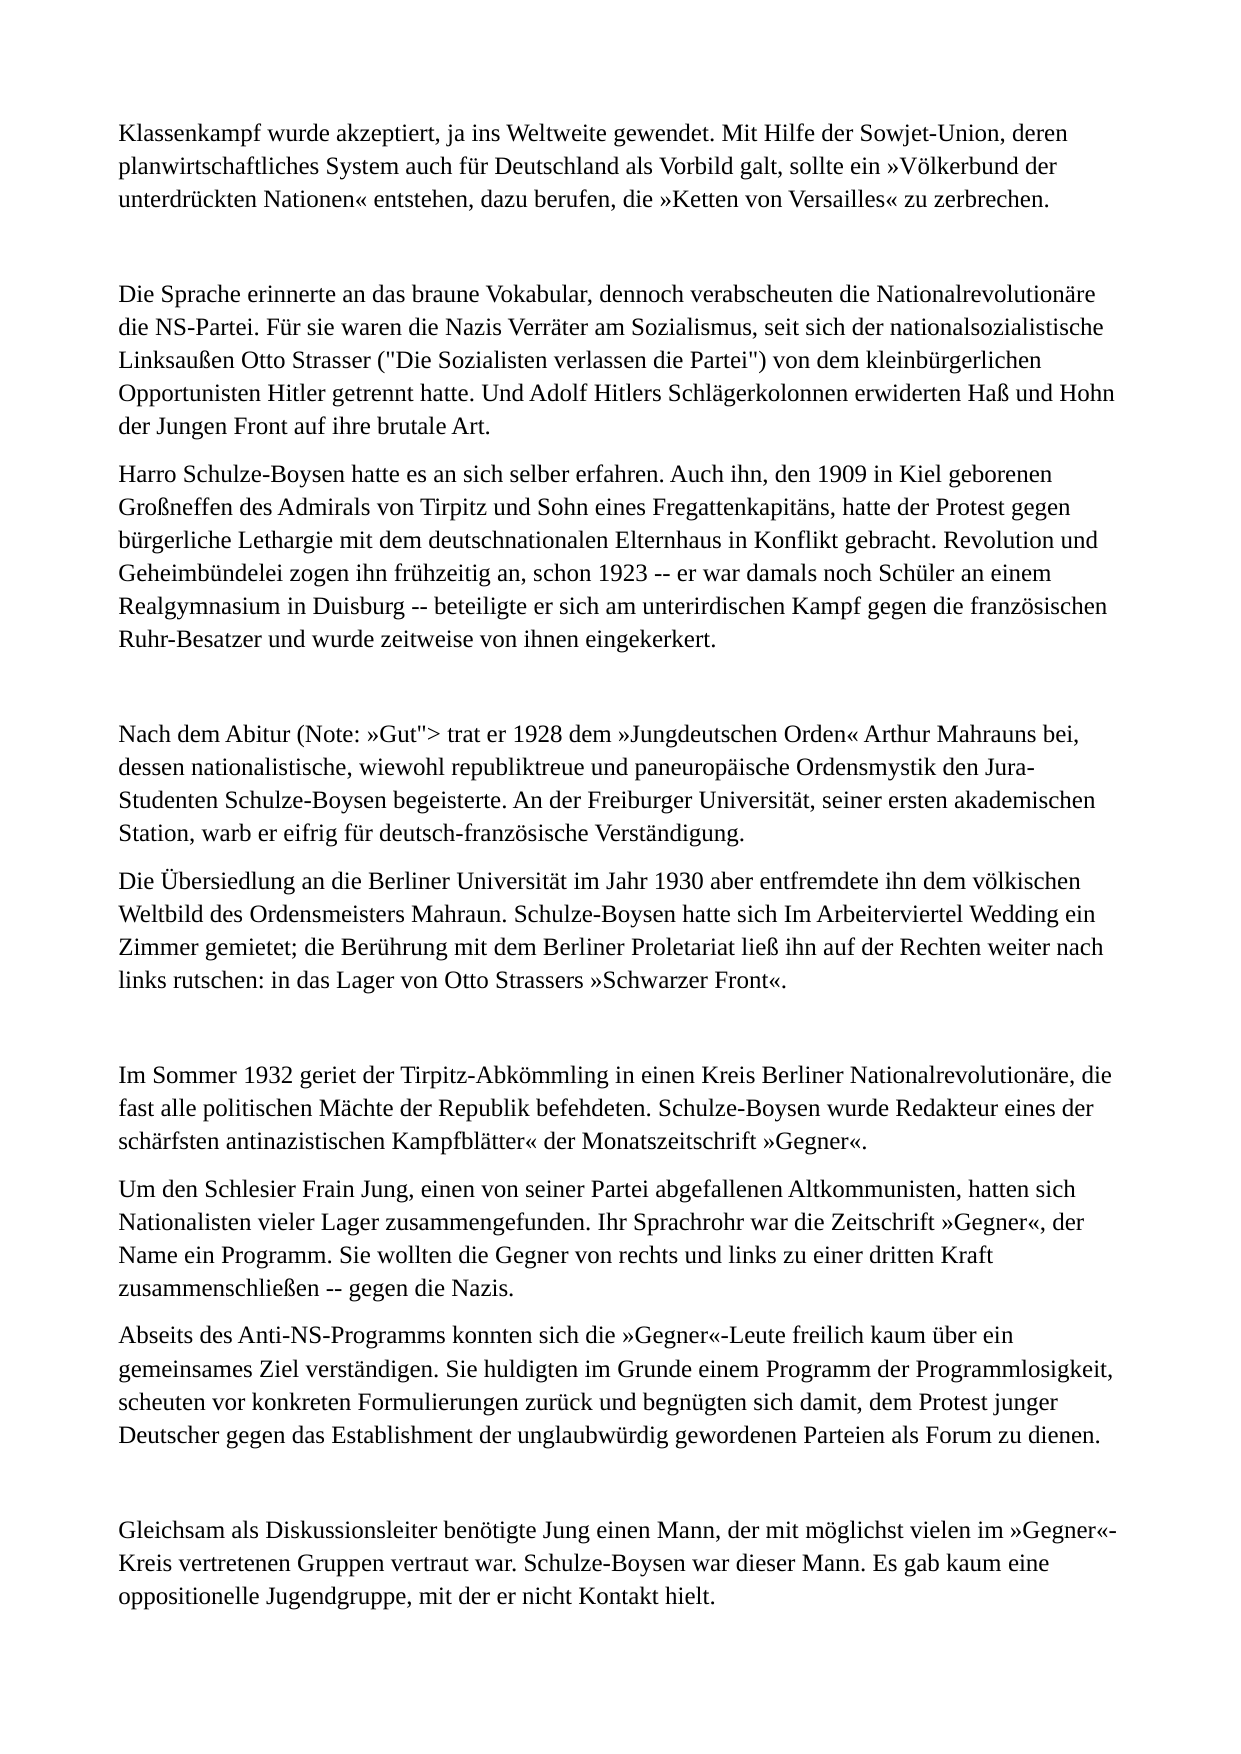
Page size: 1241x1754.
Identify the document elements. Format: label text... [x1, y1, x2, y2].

text Gleichsam als Diskussionsleiter benötigte Jung einen Mann, der mit möglichst vielen im »Gegner«-Kreis vertretenen Gruppen vertraut war. Schulze-Boysen war dieser Mann. Es gab kaum eine oppositionelle Jugendgruppe, mit der er nicht Kontakt hielt. [118, 1515, 1122, 1610]
text Die Übersiedlung an die Berliner Universität im Jahr 1930 aber entfremdete ihn dem völkischen Weltbild des Ordensmeisters Mahraun. Schulze-Boysen hatte sich Im Arbeiterviertel Wedding ein Zimmer gemietet; die Berührung mit dem Berliner Proletariat ließ ihn auf der Rechten weiter nach links rutschen: in das Lager von Otto Strassers »Schwarzer Front«. [118, 866, 1122, 994]
text Abseits des Anti-NS-Programms konnten sich die »Gegner«-Leute freilich kaum über ein gemeinsames Ziel verständigen. Sie huldigten im Grunde einem Programm der Programmlosigkeit, scheuten vor konkreten Formulierungen zurück und begnügten sich damit, dem Protest junger Deutscher gegen das Establishment der unglaubwürdig gewordenen Parteien als Forum zu dienen. [118, 1321, 1122, 1448]
text Harro Schulze-Boysen hatte es an sich selber erfahren. Auch ihn, den 1909 in Kiel geborenen Großneffen des Admirals von Tirpitz und Sohn eines Fregattenkapitäns, hatte der Protest gegen bürgerliche Lethargie mit dem deutschnationalen Elternhaus in Konflikt gebracht. Revolution und Geheimbündelei zogen ihn frühzeitig an, schon 1923 -- er war damals noch Schüler an einem Realgymnasium in Duisburg -- beteiligte er sich am unterirdischen Kampf gegen die französischen Ruhr-Besatzer und wurde zeitweise von ihnen eingekerkert. [118, 459, 1122, 653]
text Klassenkampf wurde akzeptiert, ja ins Weltweite gewendet. Mit Hilfe der Sowjet-Union, deren planwirtschaftliches System auch für Deutschland als Vorbild galt, sollte ein »Völkerbund der unterdrückten Nationen« entstehen, dazu berufen, die »Ketten von Versailles« zu zerbrechen. [118, 118, 1122, 213]
text Im Sommer 1932 geriet der Tirpitz-Abkömmling in einen Kreis Berliner Nationalrevolutionäre, die fast alle politischen Mächte der Republik befehdeten. Schulze-Boysen wurde Redakteur eines der schärfsten antinazistischen Kampfblätter« der Monatszeitschrift »Gegner«. [118, 1060, 1122, 1155]
text Nach dem Abitur (Note: »Gut"> trat er 1928 dem »Jungdeutschen Orden« Arthur Mahrauns bei, dessen nationalistische, wiewohl republiktreue und paneuropäische Ordensmystik den Jura-Studenten Schulze-Boysen begeisterte. An der Freiburger Universität, seiner ersten akademischen Station, warb er eifrig für deutsch-französische Verständigung. [118, 719, 1122, 847]
text Die Sprache erinnerte an das braune Vokabular, dennoch verabscheuten die Nationalrevolutionäre die NS-Partei. Für sie waren die Nazis Verräter am Sozialismus, seit sich der nationalsozialistische Linksaußen Otto Strasser ("Die Sozialisten verlassen die Partei") von dem kleinbürgerlichen Opportunisten Hitler getrennt hatte. Und Adolf Hitlers Schlägerkolonnen erwiderten Haß und Hohn der Jungen Front auf ihre brutale Art. [118, 279, 1122, 440]
text Um den Schlesier Frain Jung, einen von seiner Partei abgefallenen Altkommunisten, hatten sich Nationalisten vieler Lager zusammengefunden. Ihr Sprachrohr war die Zeitschrift »Gegner«, der Name ein Programm. Sie wollten die Gegner von rechts und links zu einer dritten Kraft zusammenschließen -- gegen die Nazis. [118, 1174, 1122, 1302]
